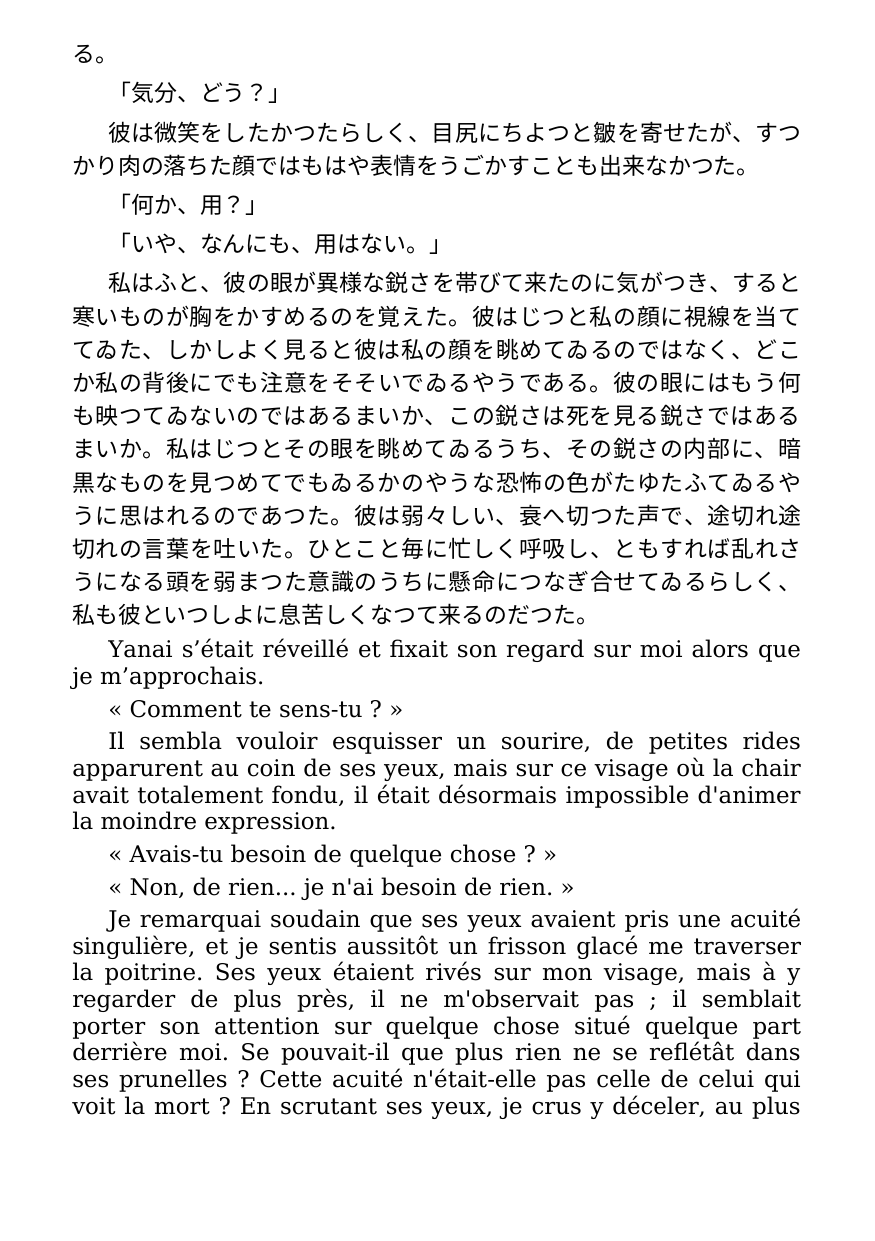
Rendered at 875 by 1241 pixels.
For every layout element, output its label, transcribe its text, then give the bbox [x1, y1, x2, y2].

text 「気分、どう？」 [72, 75, 802, 108]
text « Comment te sens-tu ? » [72, 696, 802, 722]
text « Non, de rien... je n'ai besoin de rien. » [72, 874, 802, 900]
text « Avais-tu besoin de quelque chose ? » [72, 841, 802, 868]
text 「いや、なんにも、用はない。」 [72, 226, 802, 259]
text 彼は微笑をしたかつたらしく、目尻にちよつと皺を寄せたが、すつかり肉の落ちた顔ではもはや表情をうごかすことも出来なかつた。 [72, 114, 802, 181]
text 私はふと、彼の眼が異様な鋭さを帯びて来たのに気がつき、すると寒いものが胸をかすめるのを覚えた。彼はじつと私の顔に視線を当ててゐた、しかしよく見ると彼は私の顔を眺めてゐるのではなく、どこか私の背後にでも注意をそそいでゐるやうである。彼の眼にはもう何も映つてゐないのではあるまいか、この鋭さは死を見る鋭さではあるまいか。私はじつとその眼を眺めてゐるうち、その鋭さの内部に、暗黒なものを見つめてでもゐるかのやうな恐怖の色がたゆたふてゐるやうに思はれるのであつた。彼は弱々しい、衰へ切つた声で、途切れ途切れの言葉を吐いた。ひとこと毎に忙しく呼吸し、ともすれば乱れさうになる頭を弱まつた意識のうちに懸命につなぎ合せてゐるらしく、私も彼といつしよに息苦しくなつて来るのだつた。 [72, 265, 802, 631]
text Je remarquai soudain que ses yeux avaient pris une acuité singulière, et je sentis aussitôt un frisson glacé me traverser la poitrine. Ses yeux étaient rivés sur mon visage, mais à y regarder de plus près, il ne m'observait pas ; il semblait porter son attention sur quelque chose situé quelque part derrière moi. Se pouvait-il que plus rien ne se reflétât dans ses prunelles ? Cette acuité n'était-elle pas celle de celui qui voit la mort ? En scrutant ses yeux, je crus y déceler, au plus [72, 906, 802, 1119]
text Yanai s’était réveillé et fixait son regard sur moi alors que je m’approchais. [72, 637, 802, 690]
text る。 [72, 36, 802, 69]
text 「何か、用？」 [72, 187, 802, 220]
text Il sembla vouloir esquisser un sourire, de petites rides apparurent au coin de ses yeux, mais sur ce visage où la chair avait totalement fondu, il était désormais impossible d'animer la moindre expression. [72, 728, 802, 835]
